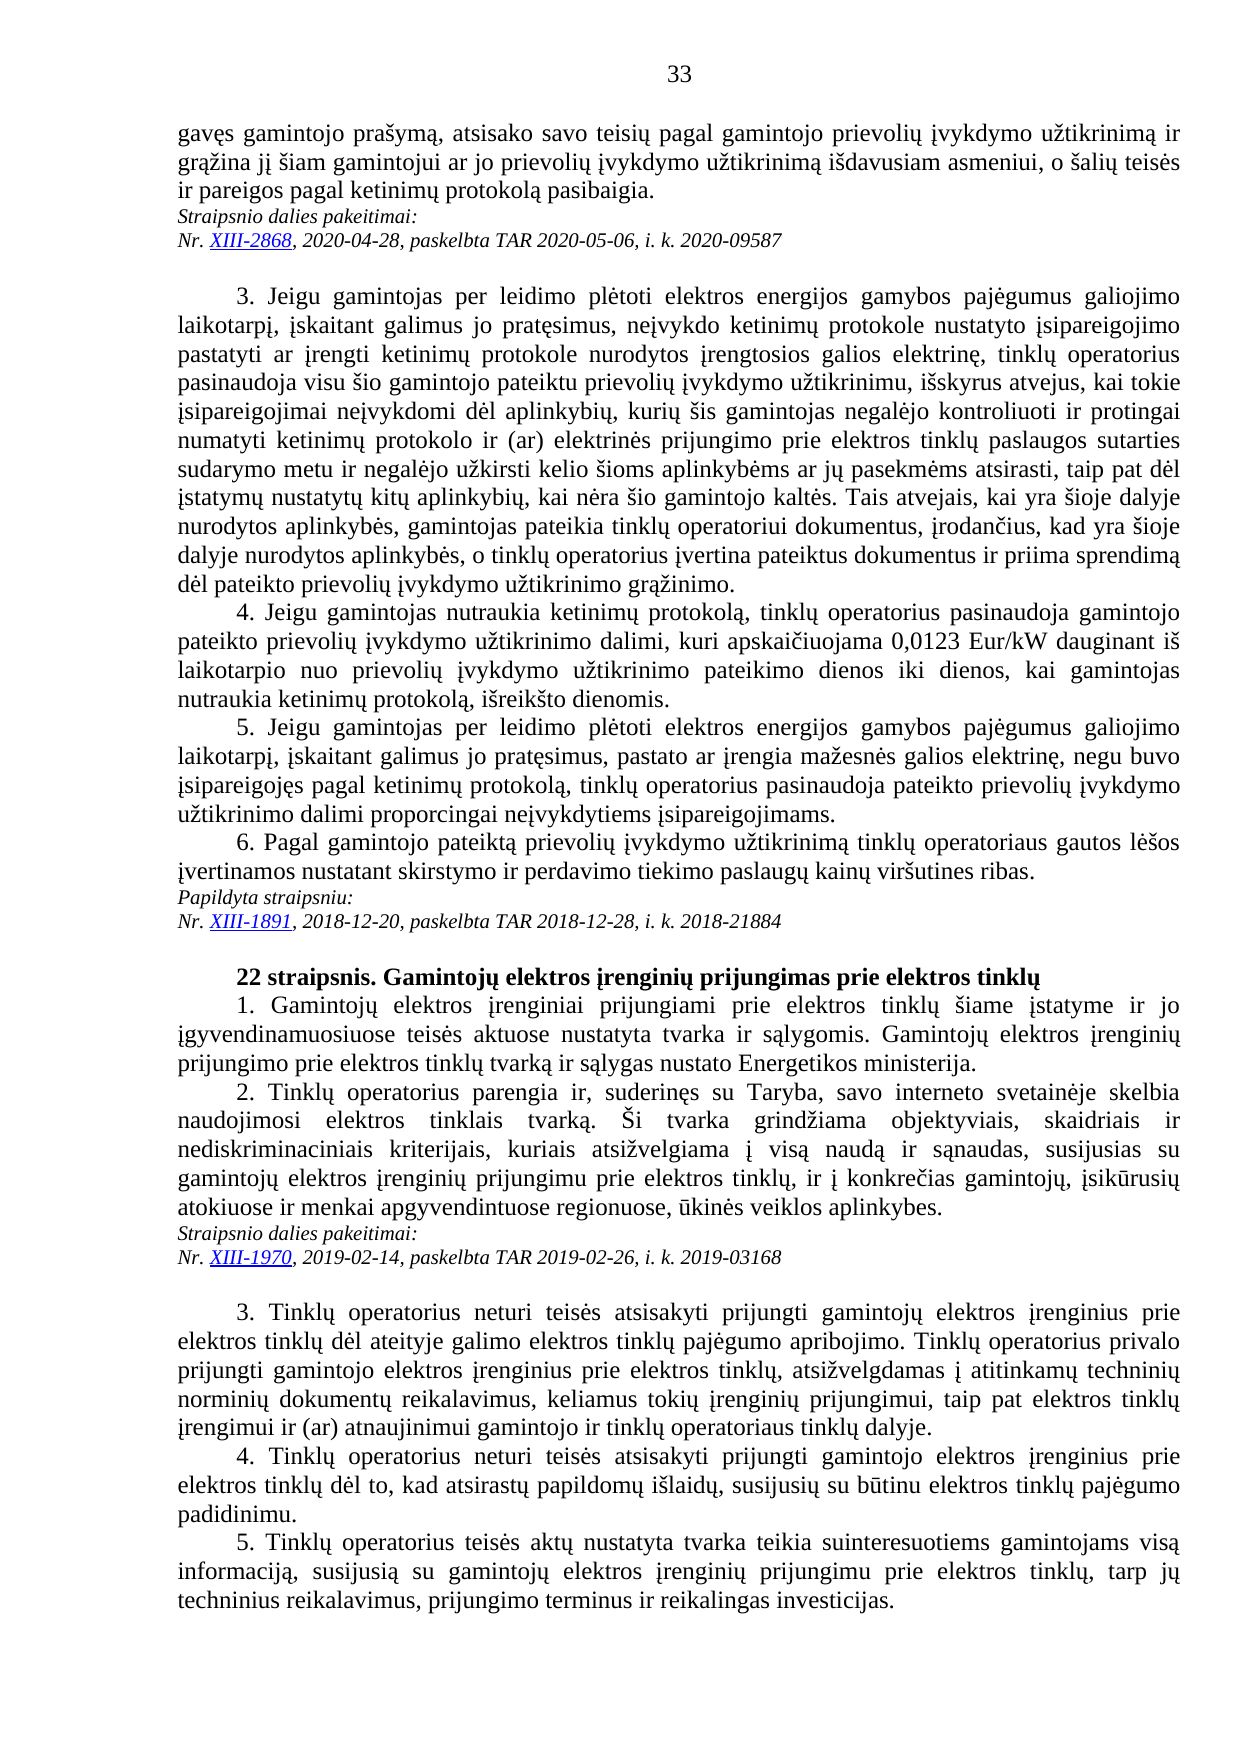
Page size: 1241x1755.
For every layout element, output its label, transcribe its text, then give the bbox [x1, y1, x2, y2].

text Papildyta straipsniu: [177, 885, 1181, 909]
text Straipsnio dalies pakeitimai: [177, 1221, 1181, 1245]
text 5. Tinklų operatorius teisės aktų nustatyta tvarka teikia suinteresuotiems gamintojams visą informaciją, susijusią su gamintojų elektros įrenginių prijungimu prie elektros tinklų, tarp jų techninius reikalavimus, prijungimo terminus ir reikalingas investicijas. [177, 1527, 1181, 1614]
text Nr. XIII-1970, 2019-02-14, paskelbta TAR 2019-02-26, i. k. 2019-03168 [177, 1245, 1181, 1269]
text 5. Jeigu gamintojas per leidimo plėtoti elektros energijos gamybos pajėgumus galiojimo laikotarpį, įskaitant galimus jo pratęsimus, pastato ar įrengia mažesnės galios elektrinę, negu buvo įsipareigojęs pagal ketinimų protokolą, tinklų operatorius pasinaudoja pateikto prievolių įvykdymo užtikrinimo dalimi proporcingai neįvykdytiems įsipareigojimams. [177, 712, 1181, 827]
text 6. Pagal gamintojo pateiktą prievolių įvykdymo užtikrinimą tinklų operatoriaus gautos lėšos įvertinamos nustatant skirstymo ir perdavimo tiekimo paslaugų kainų viršutines ribas. [177, 827, 1181, 885]
text Nr. XIII-1891, 2018-12-20, paskelbta TAR 2018-12-28, i. k. 2018-21884 [177, 909, 1181, 933]
text 2. Tinklų operatorius parengia ir, suderinęs su Taryba, savo interneto svetainėje skelbia naudojimosi elektros tinklais tvarką. Ši tvarka grindžiama objektyviais, skaidriais ir nediskriminaciniais kriterijais, kuriais atsižvelgiama į visą naudą ir sąnaudas, susijusias su gamintojų elektros įrenginių prijungimu prie elektros tinklų, ir į konkrečias gamintojų, įsikūrusių atokiuose ir menkai apgyvendintuose regionuose, ūkinės veiklos aplinkybes. [177, 1077, 1181, 1221]
text 1. Gamintojų elektros įrenginiai prijungiami prie elektros tinklų šiame įstatyme ir jo įgyvendinamuosiuose teisės aktuose nustatyta tvarka ir sąlygomis. Gamintojų elektros įrenginių prijungimo prie elektros tinklų tvarką ir sąlygas nustato Energetikos ministerija. [177, 991, 1181, 1077]
text 22 straipsnis. Gamintojų elektros įrenginių prijungimas prie elektros tinklų [177, 962, 1181, 991]
text 3. Jeigu gamintojas per leidimo plėtoti elektros energijos gamybos pajėgumus galiojimo laikotarpį, įskaitant galimus jo pratęsimus, neįvykdo ketinimų protokole nustatyto įsipareigojimo pastatyti ar įrengti ketinimų protokole nurodytos įrengtosios galios elektrinę, tinklų operatorius pasinaudoja visu šio gamintojo pateiktu prievolių įvykdymo užtikrinimu, išskyrus atvejus, kai tokie įsipareigojimai neįvykdomi dėl aplinkybių, kurių šis gamintojas negalėjo kontroliuoti ir protingai numatyti ketinimų protokolo ir (ar) elektrinės prijungimo prie elektros tinklų paslaugos sutarties sudarymo metu ir negalėjo užkirsti kelio šioms aplinkybėms ar jų pasekmėms atsirasti, taip pat dėl įstatymų nustatytų kitų aplinkybių, kai nėra šio gamintojo kaltės. Tais atvejais, kai yra šioje dalyje nurodytos aplinkybės, gamintojas pateikia tinklų operatoriui dokumentus, įrodančius, kad yra šioje dalyje nurodytos aplinkybės, o tinklų operatorius įvertina pateiktus dokumentus ir priima sprendimą dėl pateikto prievolių įvykdymo užtikrinimo grąžinimo. [177, 281, 1181, 597]
text 4. Tinklų operatorius neturi teisės atsisakyti prijungti gamintojo elektros įrenginius prie elektros tinklų dėl to, kad atsirastų papildomų išlaidų, susijusių su būtinu elektros tinklų pajėgumo padidinimu. [177, 1441, 1181, 1527]
text Nr. XIII-2868, 2020-04-28, paskelbta TAR 2020-05-06, i. k. 2020-09587 [177, 228, 1181, 252]
text Straipsnio dalies pakeitimai: [177, 204, 1181, 228]
text gavęs gamintojo prašymą, atsisako savo teisių pagal gamintojo prievolių įvykdymo užtikrinimą ir grąžina jį šiam gamintojui ar jo prievolių įvykdymo užtikrinimą išdavusiam asmeniui, o šalių teisės ir pareigos pagal ketinimų protokolą pasibaigia. [177, 118, 1181, 204]
text 3. Tinklų operatorius neturi teisės atsisakyti prijungti gamintojų elektros įrenginius prie elektros tinklų dėl ateityje galimo elektros tinklų pajėgumo apribojimo. Tinklų operatorius privalo prijungti gamintojo elektros įrenginius prie elektros tinklų, atsižvelgdamas į atitinkamų techninių norminių dokumentų reikalavimus, keliamus tokių įrenginių prijungimui, taip pat elektros tinklų įrengimui ir (ar) atnaujinimui gamintojo ir tinklų operatoriaus tinklų dalyje. [177, 1297, 1181, 1441]
text 4. Jeigu gamintojas nutraukia ketinimų protokolą, tinklų operatorius pasinaudoja gamintojo pateikto prievolių įvykdymo užtikrinimo dalimi, kuri apskaičiuojama 0,0123 Eur/kW dauginant iš laikotarpio nuo prievolių įvykdymo užtikrinimo pateikimo dienos iki dienos, kai gamintojas nutraukia ketinimų protokolą, išreikšto dienomis. [177, 597, 1181, 712]
